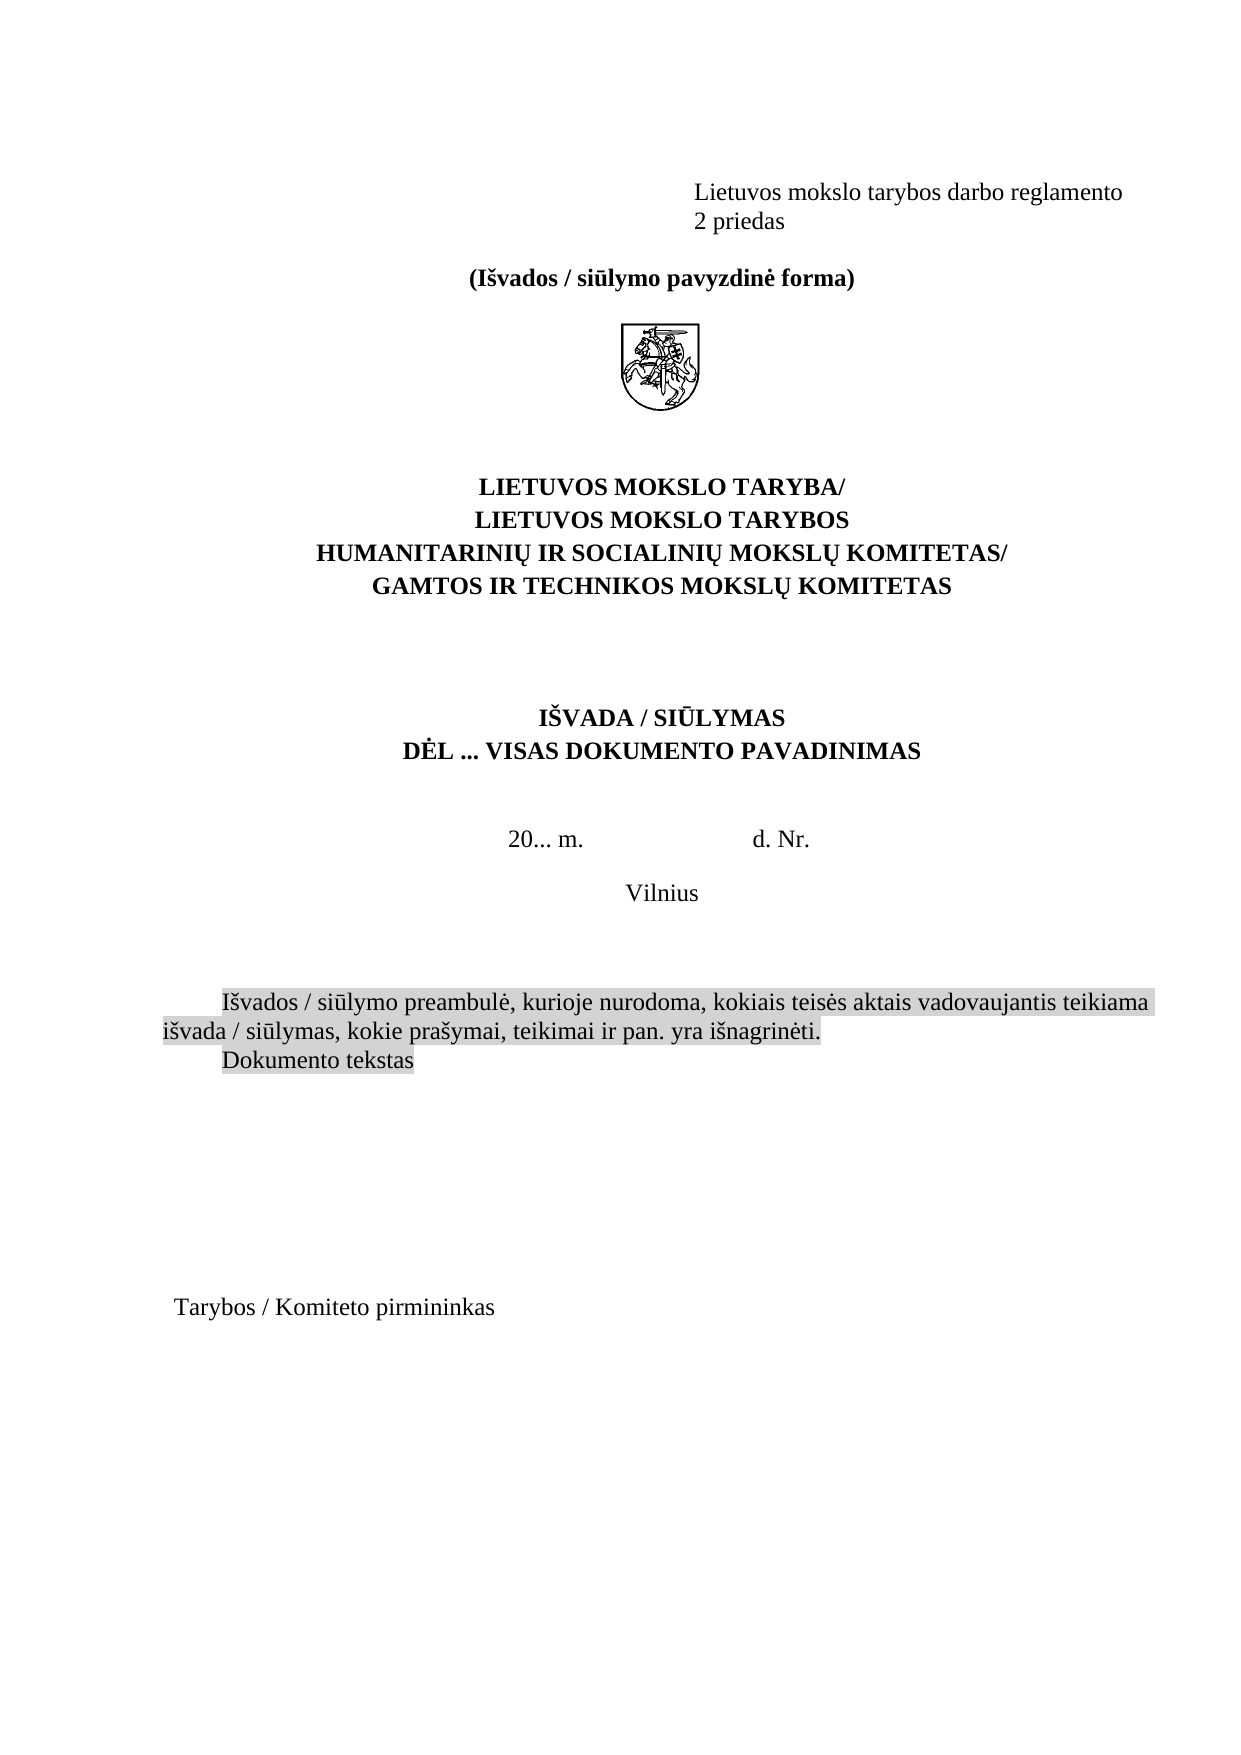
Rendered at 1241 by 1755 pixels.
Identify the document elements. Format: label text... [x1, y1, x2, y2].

text 2 priedas [694, 206, 1161, 235]
text DĖL ... VISAS dokumento pavadinimas [162, 736, 1161, 765]
table_header [615, 1292, 732, 1325]
text (Išvados / siūlymo pavyzdinė forma) [162, 263, 1161, 292]
text Dokumento tekstas [162, 1045, 1161, 1074]
table_header LIETUVOS MOKSLO TARYBA/ LIETUVOS MOKSLO TARYBOS HUMANITARINIŲ IR SOCIALINIŲ MOKSLŲ KOMITETAS/ GAMTOS IR TECHNIKOS MOKSLŲ KOMITETAS [151, 321, 1173, 637]
text 20... m. d. Nr. [162, 824, 1161, 852]
text Vilnius [162, 878, 1161, 907]
text Lietuvos mokslo tarybos darbo reglamento [694, 177, 1161, 206]
text Išvados / siūlymo preambulė, kurioje nurodoma, kokiais teisės aktais vadovaujantis teikiama išvada / siūlymas, kokie prašymai, teikimai ir pan. yra išnagrinėti. [162, 987, 1161, 1045]
text IŠVADA / SIŪLYMAS [162, 703, 1161, 732]
table_header Tarybos / Komiteto pirmininkas [163, 1292, 615, 1325]
table_header [733, 1292, 1184, 1325]
